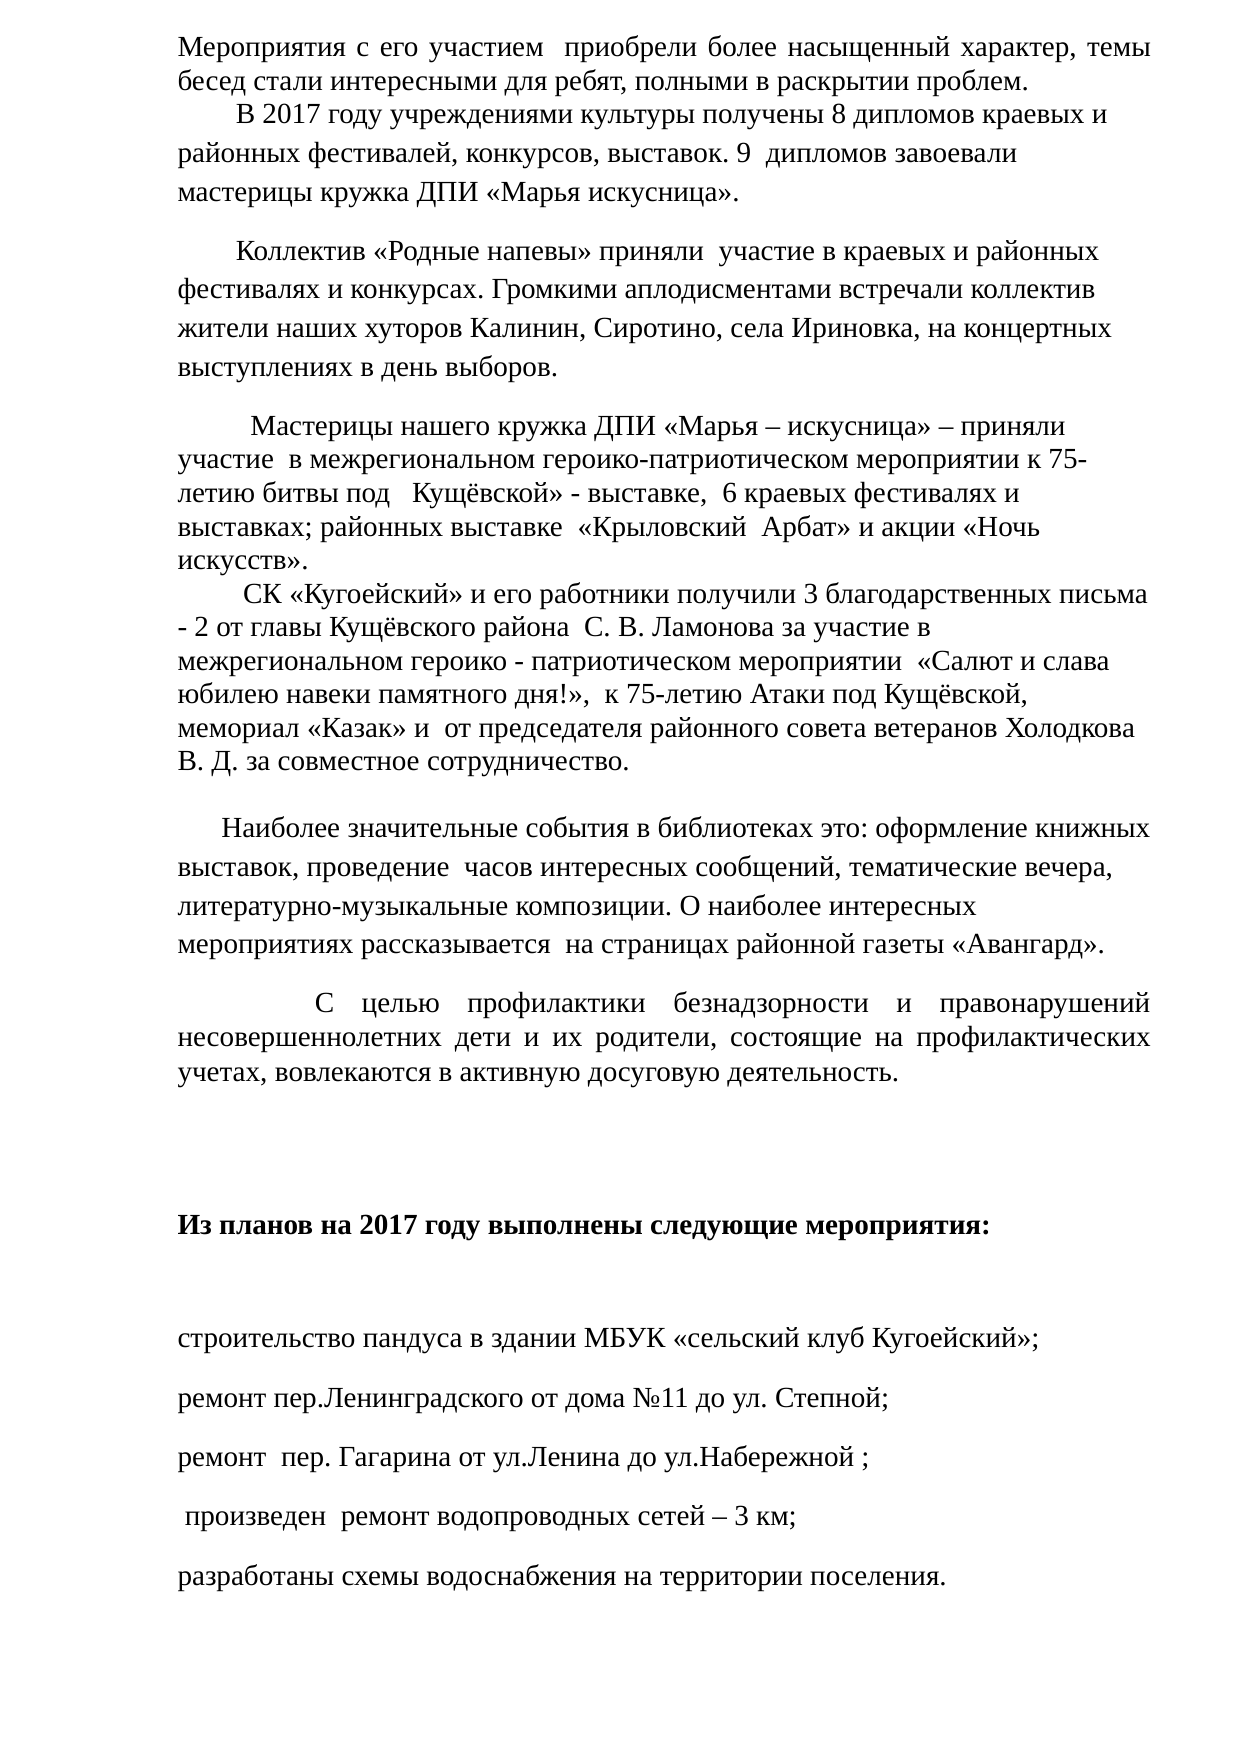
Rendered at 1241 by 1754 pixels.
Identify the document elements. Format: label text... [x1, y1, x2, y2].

text Из планов на 2017 году выполнены следующие мероприятия: [177, 1207, 1152, 1241]
text Коллектив «Родные напевы» приняли участие в краевых и районных фестивалях и конкурсах. Громкими аплодисментами встречали коллектив жители наших хуторов Калинин, Сиротино, села Ириновка, на концертных выступлениях в день выборов. [177, 233, 1152, 382]
text ремонт пер.Ленинградского от дома №11 до ул. Степной; [177, 1380, 1152, 1413]
text Наиболее значительные события в библиотеках это: оформление книжных выставок, проведение часов интересных сообщений, тематические вечера, литературно-музыкальные композиции. О наиболее интересных мероприятиях рассказывается на страницах районной газеты «Авангард». [177, 811, 1152, 960]
text разработаны схемы водоснабжения на территории поселения. [177, 1558, 1152, 1591]
text Мероприятия с его участием приобрели более насыщенный характер, темы бесед стали интересными для ребят, полными в раскрытии проблем. [177, 29, 1152, 97]
text СК «Кугоейский» и его работники получили 3 благодарственных письма - 2 от главы Кущёвского района С. В. Ламонова за участие в межрегиональном героико - патриотическом мероприятии «Салют и слава юбилею навеки памятного дня!», к 75-летию Атаки под Кущёвской, мемориал «Казак» и от председателя районного совета ветеранов Холодкова В. Д. за совместное сотрудничество. [177, 576, 1152, 777]
text Мастерицы нашего кружка ДПИ «Марья – искусница» – приняли участие в межрегиональном героико-патриотическом мероприятии к 75-летию битвы под Кущёвской» - выставке, 6 краевых фестивалях и выставках; районных выставке «Крыловский Арбат» и акции «Ночь искусств». [177, 408, 1152, 576]
text ремонт пер. Гагарина от ул.Ленина до ул.Набережной ; [177, 1439, 1152, 1473]
text произведен ремонт водопроводных сетей – 3 км; [177, 1498, 1152, 1532]
text В 2017 году учреждениями культуры получены 8 дипломов краевых и районных фестивалей, конкурсов, выставок. 9 дипломов завоевали мастерицы кружка ДПИ «Марья искусница». [177, 97, 1152, 207]
text строительство пандуса в здании МБУК «сельский клуб Кугоейский»; [177, 1320, 1152, 1354]
text С целью профилактики безнадзорности и правонарушений несовершеннолетних дети и их родители, состоящие на профилактических учетах, вовлекаются в активную досуговую деятельность. [177, 986, 1152, 1088]
